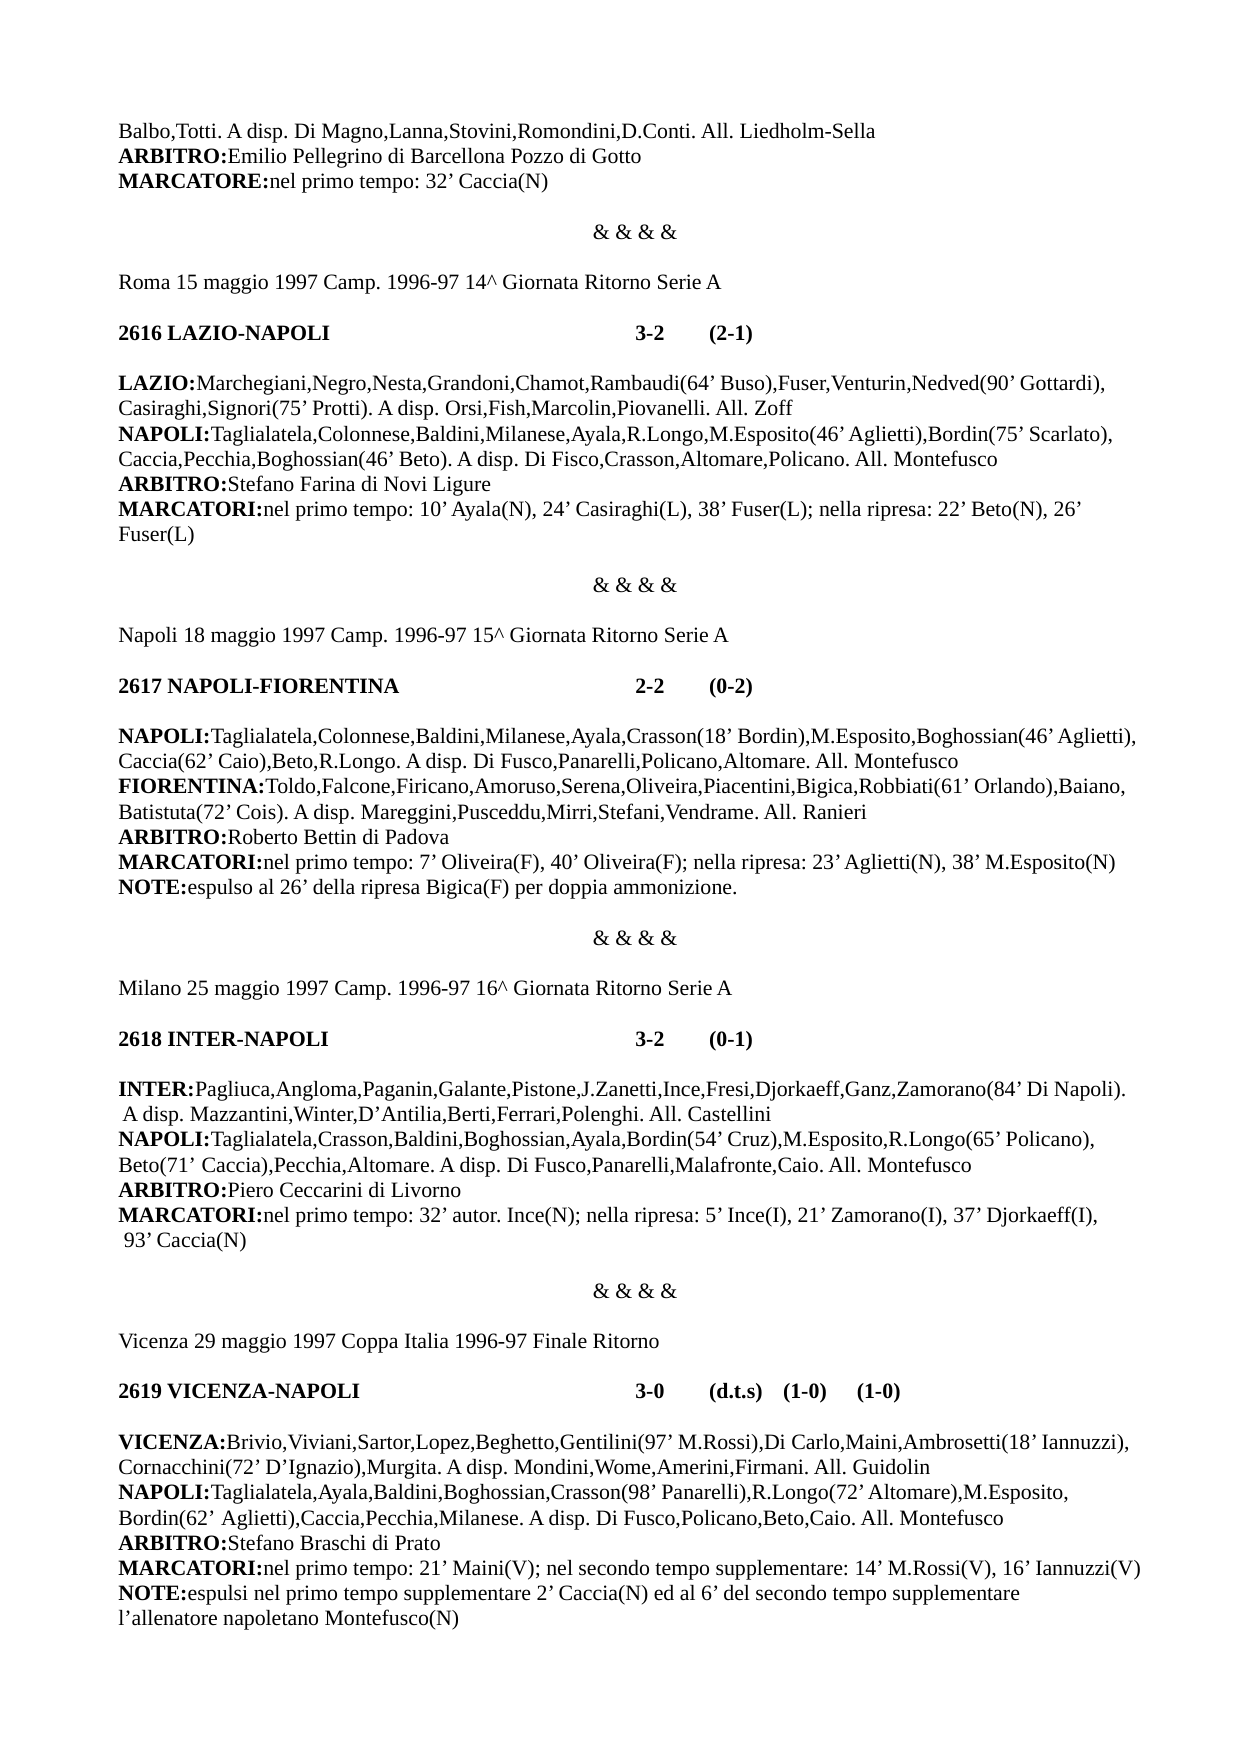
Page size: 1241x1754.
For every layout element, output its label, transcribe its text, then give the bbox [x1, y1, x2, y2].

text MARCATORI:nel primo tempo: 21’ Maini(V); nel secondo tempo supplementare: 14’ M.Rossi(V), 16’ Iannuzzi(V) [118, 1555, 1152, 1580]
text 2617 NAPOLI-FIORENTINA 2-2 (0-2) [118, 673, 1152, 698]
text Bordin(62’ Aglietti),Caccia,Pecchia,Milanese. A disp. Di Fusco,Policano,Beto,Caio. All. Montefusco [118, 1504, 1152, 1530]
text NAPOLI:Taglialatela,Ayala,Baldini,Boghossian,Crasson(98’ Panarelli),R.Longo(72’ Altomare),M.Esposito, [118, 1479, 1152, 1504]
text Caccia,Pecchia,Boghossian(46’ Beto). A disp. Di Fisco,Crasson,Altomare,Policano. All. Montefusco [118, 446, 1152, 471]
text VICENZA:Brivio,Viviani,Sartor,Lopez,Beghetto,Gentilini(97’ M.Rossi),Di Carlo,Maini,Ambrosetti(18’ Iannuzzi), [118, 1429, 1152, 1454]
text 2618 INTER-NAPOLI 3-2 (0-1) [118, 1026, 1152, 1051]
text NAPOLI:Taglialatela,Colonnese,Baldini,Milanese,Ayala,R.Longo,M.Esposito(46’ Aglietti),Bordin(75’ Scarlato), [118, 421, 1152, 446]
text MARCATORI:nel primo tempo: 10’ Ayala(N), 24’ Casiraghi(L), 38’ Fuser(L); nella ripresa: 22’ Beto(N), 26’ [118, 496, 1152, 521]
text & & & & [118, 219, 1152, 244]
text MARCATORI:nel primo tempo: 32’ autor. Ince(N); nella ripresa: 5’ Ince(I), 21’ Zamorano(I), 37’ Djorkaeff(I), [118, 1202, 1152, 1227]
text Caccia(62’ Caio),Beto,R.Longo. A disp. Di Fusco,Panarelli,Policano,Altomare. All. Montefusco [118, 748, 1152, 773]
text MARCATORE:nel primo tempo: 32’ Caccia(N) [118, 168, 1152, 194]
text ARBITRO:Stefano Braschi di Prato [118, 1530, 1152, 1555]
text INTER:Pagliuca,Angloma,Paganin,Galante,Pistone,J.Zanetti,Ince,Fresi,Djorkaeff,Ganz,Zamorano(84’ Di Napoli). [118, 1076, 1152, 1101]
text 2616 LAZIO-NAPOLI 3-2 (2-1) [118, 320, 1152, 345]
text Casiraghi,Signori(75’ Protti). A disp. Orsi,Fish,Marcolin,Piovanelli. All. Zoff [118, 395, 1152, 421]
text l’allenatore napoletano Montefusco(N) [118, 1605, 1152, 1631]
text Batistuta(72’ Cois). A disp. Mareggini,Pusceddu,Mirri,Stefani,Vendrame. All. Ranieri [118, 799, 1152, 824]
text Beto(71’ Caccia),Pecchia,Altomare. A disp. Di Fusco,Panarelli,Malafronte,Caio. All. Montefusco [118, 1152, 1152, 1177]
text ARBITRO:Emilio Pellegrino di Barcellona Pozzo di Gotto [118, 143, 1152, 168]
text ARBITRO:Stefano Farina di Novi Ligure [118, 471, 1152, 496]
text Roma 15 maggio 1997 Camp. 1996-97 14^ Giornata Ritorno Serie A [118, 269, 1152, 294]
text Napoli 18 maggio 1997 Camp. 1996-97 15^ Giornata Ritorno Serie A [118, 622, 1152, 647]
text MARCATORI:nel primo tempo: 7’ Oliveira(F), 40’ Oliveira(F); nella ripresa: 23’ Aglietti(N), 38’ M.Esposito(N) [118, 849, 1152, 874]
text A disp. Mazzantini,Winter,D’Antilia,Berti,Ferrari,Polenghi. All. Castellini [118, 1101, 1152, 1126]
text & & & & [118, 1278, 1152, 1303]
text NAPOLI:Taglialatela,Crasson,Baldini,Boghossian,Ayala,Bordin(54’ Cruz),M.Esposito,R.Longo(65’ Policano), [118, 1126, 1152, 1152]
text Milano 25 maggio 1997 Camp. 1996-97 16^ Giornata Ritorno Serie A [118, 975, 1152, 1000]
text & & & & [118, 572, 1152, 597]
text Fuser(L) [118, 521, 1152, 547]
text FIORENTINA:Toldo,Falcone,Firicano,Amoruso,Serena,Oliveira,Piacentini,Bigica,Robbiati(61’ Orlando),Baiano, [118, 773, 1152, 799]
text ARBITRO:Piero Ceccarini di Livorno [118, 1177, 1152, 1202]
text Cornacchini(72’ D’Ignazio),Murgita. A disp. Mondini,Wome,Amerini,Firmani. All. Guidolin [118, 1454, 1152, 1479]
text NAPOLI:Taglialatela,Colonnese,Baldini,Milanese,Ayala,Crasson(18’ Bordin),M.Esposito,Boghossian(46’ Aglietti), [118, 723, 1152, 748]
text Vicenza 29 maggio 1997 Coppa Italia 1996-97 Finale Ritorno [118, 1328, 1152, 1353]
text Balbo,Totti. A disp. Di Magno,Lanna,Stovini,Romondini,D.Conti. All. Liedholm-Sella [118, 118, 1152, 143]
text NOTE:espulso al 26’ della ripresa Bigica(F) per doppia ammonizione. [118, 874, 1152, 899]
text 93’ Caccia(N) [118, 1227, 1152, 1252]
text LAZIO:Marchegiani,Negro,Nesta,Grandoni,Chamot,Rambaudi(64’ Buso),Fuser,Venturin,Nedved(90’ Gottardi), [118, 370, 1152, 395]
text NOTE:espulsi nel primo tempo supplementare 2’ Caccia(N) ed al 6’ del secondo tempo supplementare [118, 1580, 1152, 1605]
text ARBITRO:Roberto Bettin di Padova [118, 824, 1152, 849]
text 2619 VICENZA-NAPOLI 3-0 (d.t.s) (1-0) (1-0) [118, 1378, 1152, 1404]
text & & & & [118, 925, 1152, 950]
